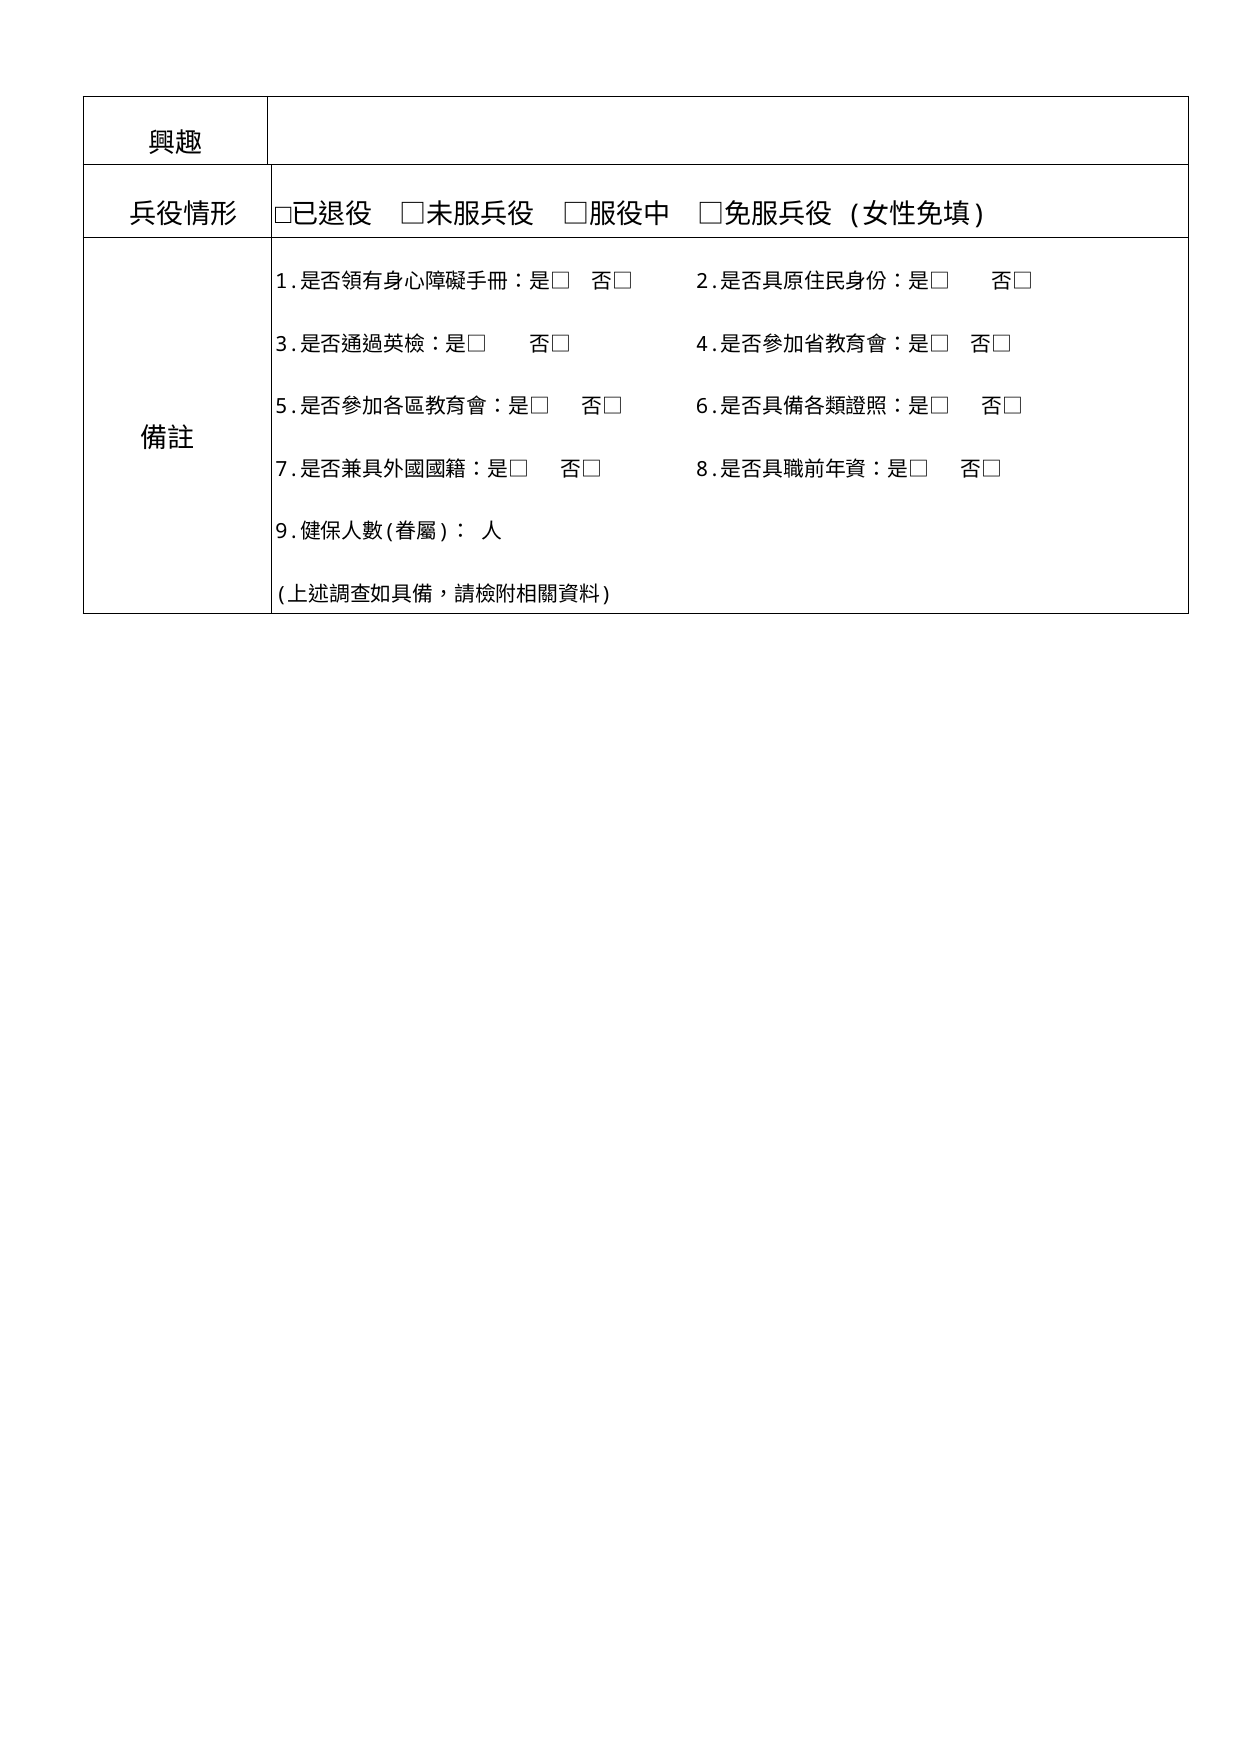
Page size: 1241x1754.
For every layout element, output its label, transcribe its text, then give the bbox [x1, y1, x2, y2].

table_cell 興趣 [84, 97, 267, 164]
table_cell □已退役 □未服兵役 □服役中 □免服兵役 (女性免填) [272, 165, 1188, 237]
table_cell 備註 [84, 238, 271, 613]
table_cell 兵役情形 [84, 165, 271, 237]
table_cell 1.是否領有身心障礙手冊：是□ 否□ 2.是否具原住民身份：是□ 否□ 3.是否通過英檢：是□ 否□ 4.是否參加省教育會：是□ 否□ 5.是否參加各區教育會：是□ 否□ 6.是否具備各類證照：是□ 否□ 7.是否兼具外國國籍：是□ 否□ 8.是否具職前年資：是□ 否□ 9.健保人數(眷屬)： 人 (上述調查如具備，請檢附相關資料) [272, 238, 1188, 613]
table_cell [268, 97, 1188, 164]
